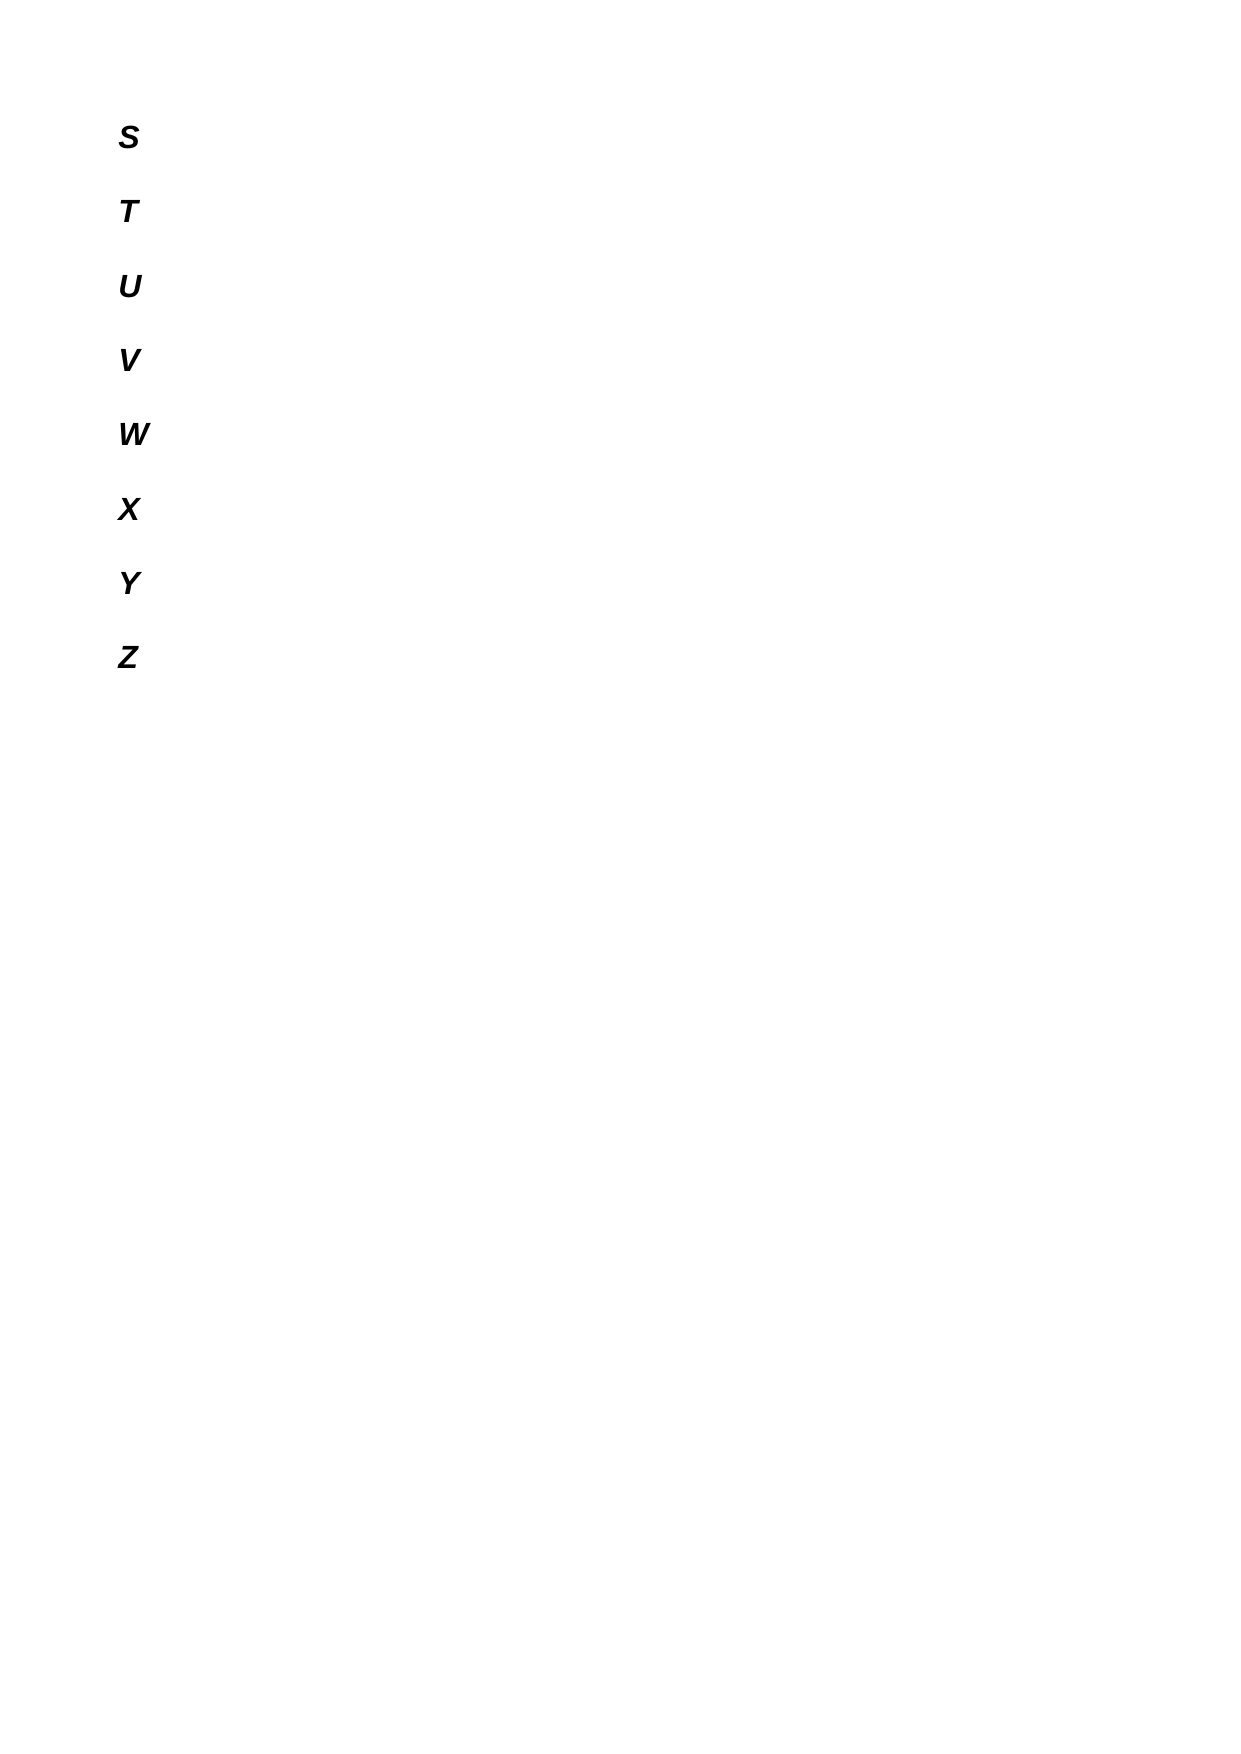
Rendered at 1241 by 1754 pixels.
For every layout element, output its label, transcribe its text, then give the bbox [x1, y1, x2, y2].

subtitle T [118, 192, 1122, 229]
subtitle X [118, 490, 1122, 527]
subtitle W [118, 416, 1122, 452]
subtitle S [118, 118, 1122, 155]
subtitle Z [118, 639, 1122, 676]
subtitle V [118, 341, 1122, 378]
subtitle Y [118, 564, 1122, 601]
subtitle U [118, 267, 1122, 304]
